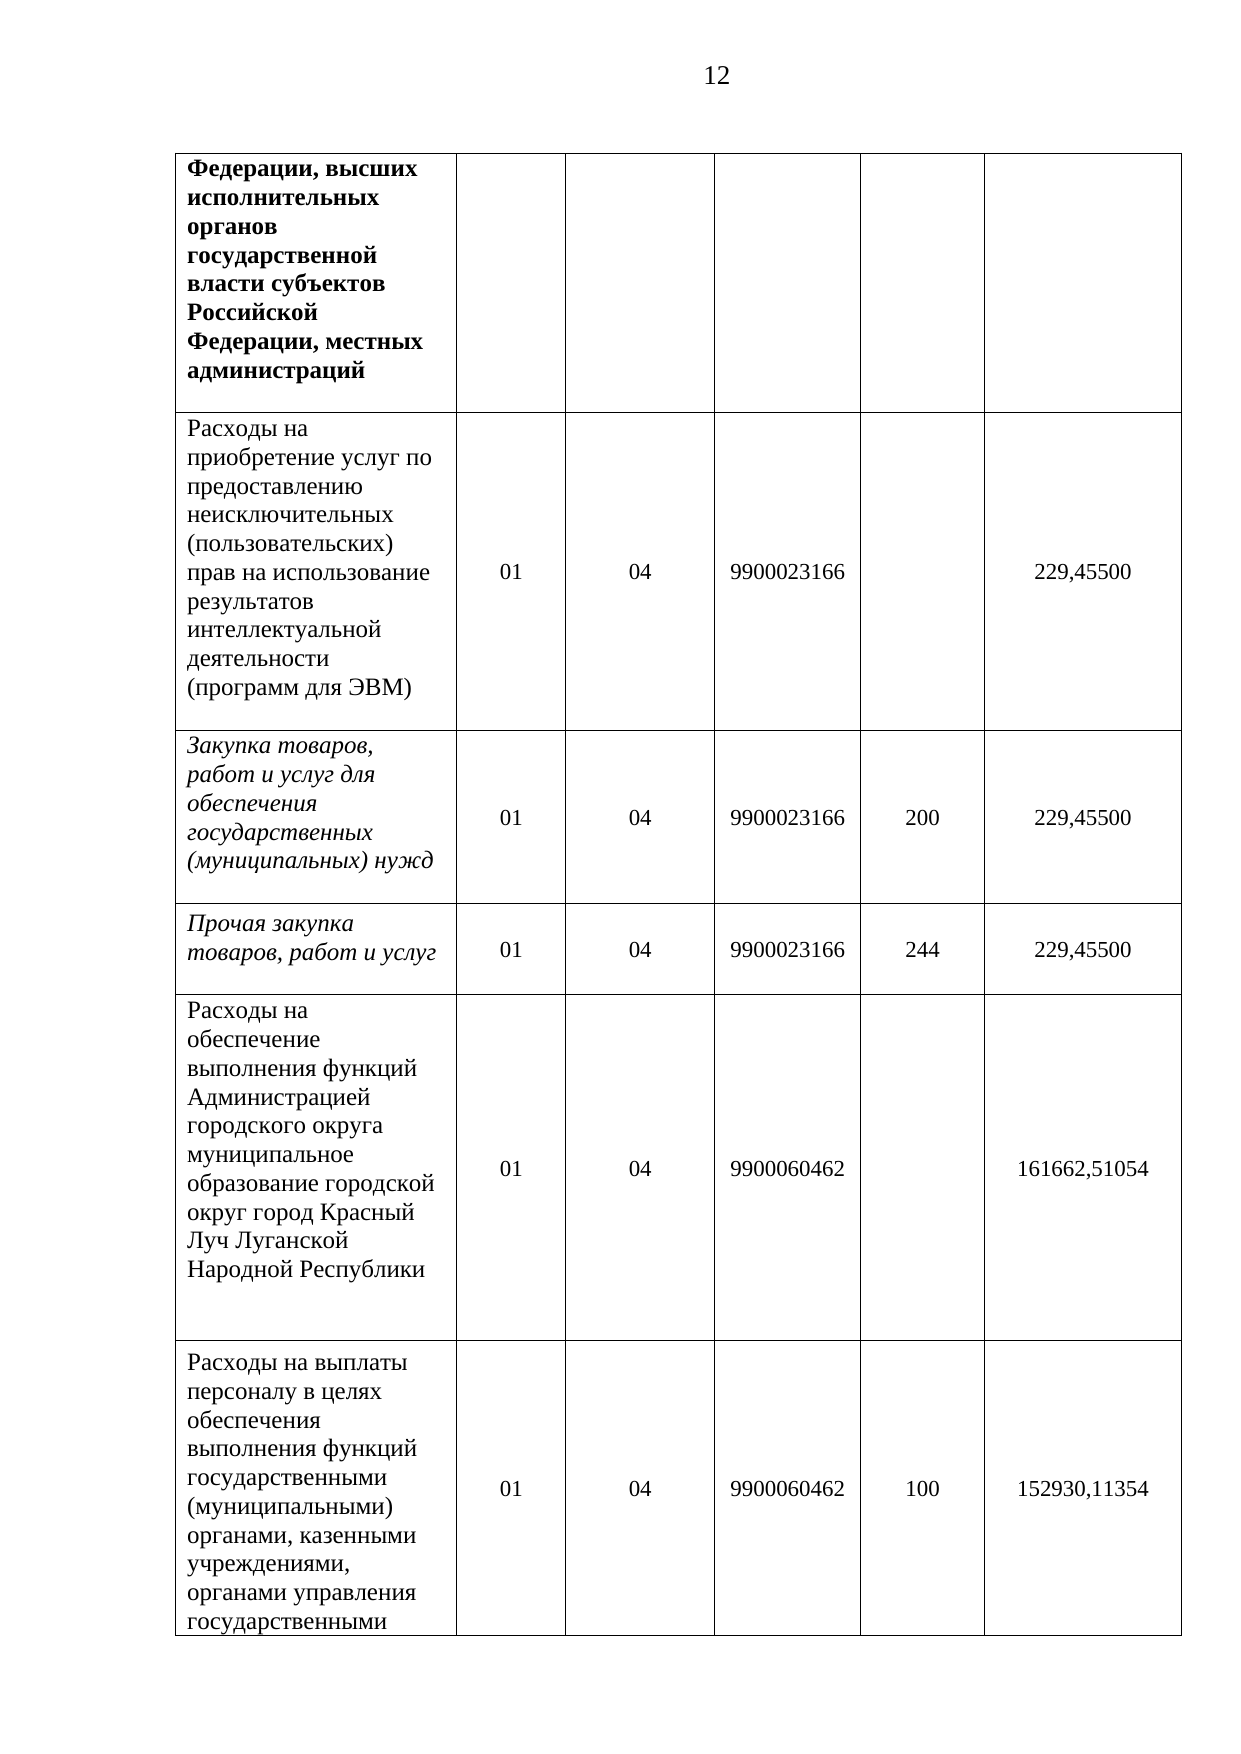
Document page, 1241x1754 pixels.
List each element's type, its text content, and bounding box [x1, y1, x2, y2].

table_cell 161662,51054 [985, 995, 1181, 1340]
table_cell 01 [457, 995, 565, 1340]
table_cell 01 [457, 731, 565, 903]
table_cell 229,45500 [985, 904, 1181, 994]
table_cell Расходы на выплаты персоналу в целях обеспечения выполнения функций государственными (муниципальными) органами, казенными учреждениями, органами управления государственными [176, 1341, 456, 1635]
table_cell [985, 154, 1181, 412]
table_cell [715, 154, 860, 412]
table_cell [861, 995, 984, 1340]
table_cell Прочая закупка товаров, работ и услуг [176, 904, 456, 994]
table_cell 200 [861, 731, 984, 903]
table_cell [457, 154, 565, 412]
table_cell 229,45500 [985, 413, 1181, 729]
table_cell 04 [566, 1341, 714, 1635]
table_cell 04 [566, 731, 714, 903]
table_cell 9900060462 [715, 995, 860, 1340]
table_cell 9900023166 [715, 731, 860, 903]
table_cell Закупка товаров, работ и услуг для обеспечения государственных (муниципальных) нужд [176, 731, 456, 903]
table_cell 9900060462 [715, 1341, 860, 1635]
table_cell 229,45500 [985, 731, 1181, 903]
table_cell 9900023166 [715, 413, 860, 729]
table_cell [861, 413, 984, 729]
table_cell Расходы на приобретение услуг по предоставлению неисключительных (пользовательских) прав на использование результатов интеллектуальной деятельности (программ для ЭВМ) [176, 413, 456, 729]
table_cell 01 [457, 1341, 565, 1635]
table_cell 01 [457, 904, 565, 994]
table_cell 04 [566, 413, 714, 729]
table_cell 04 [566, 995, 714, 1340]
table_cell 9900023166 [715, 904, 860, 994]
table_cell 100 [861, 1341, 984, 1635]
table_cell Расходы на обеспечение выполнения функций Администрацией городского округа муниципальное образование городской округ город Красный Луч Луганской Народной Республики [176, 995, 456, 1340]
table_cell [566, 154, 714, 412]
table_cell Федерации, высших исполнительных органов государственной власти субъектов Российской Федерации, местных администраций [176, 154, 456, 412]
table_cell 152930,11354 [985, 1341, 1181, 1635]
table_cell 04 [566, 904, 714, 994]
table_cell [861, 154, 984, 412]
table_cell 01 [457, 413, 565, 729]
table_cell 244 [861, 904, 984, 994]
